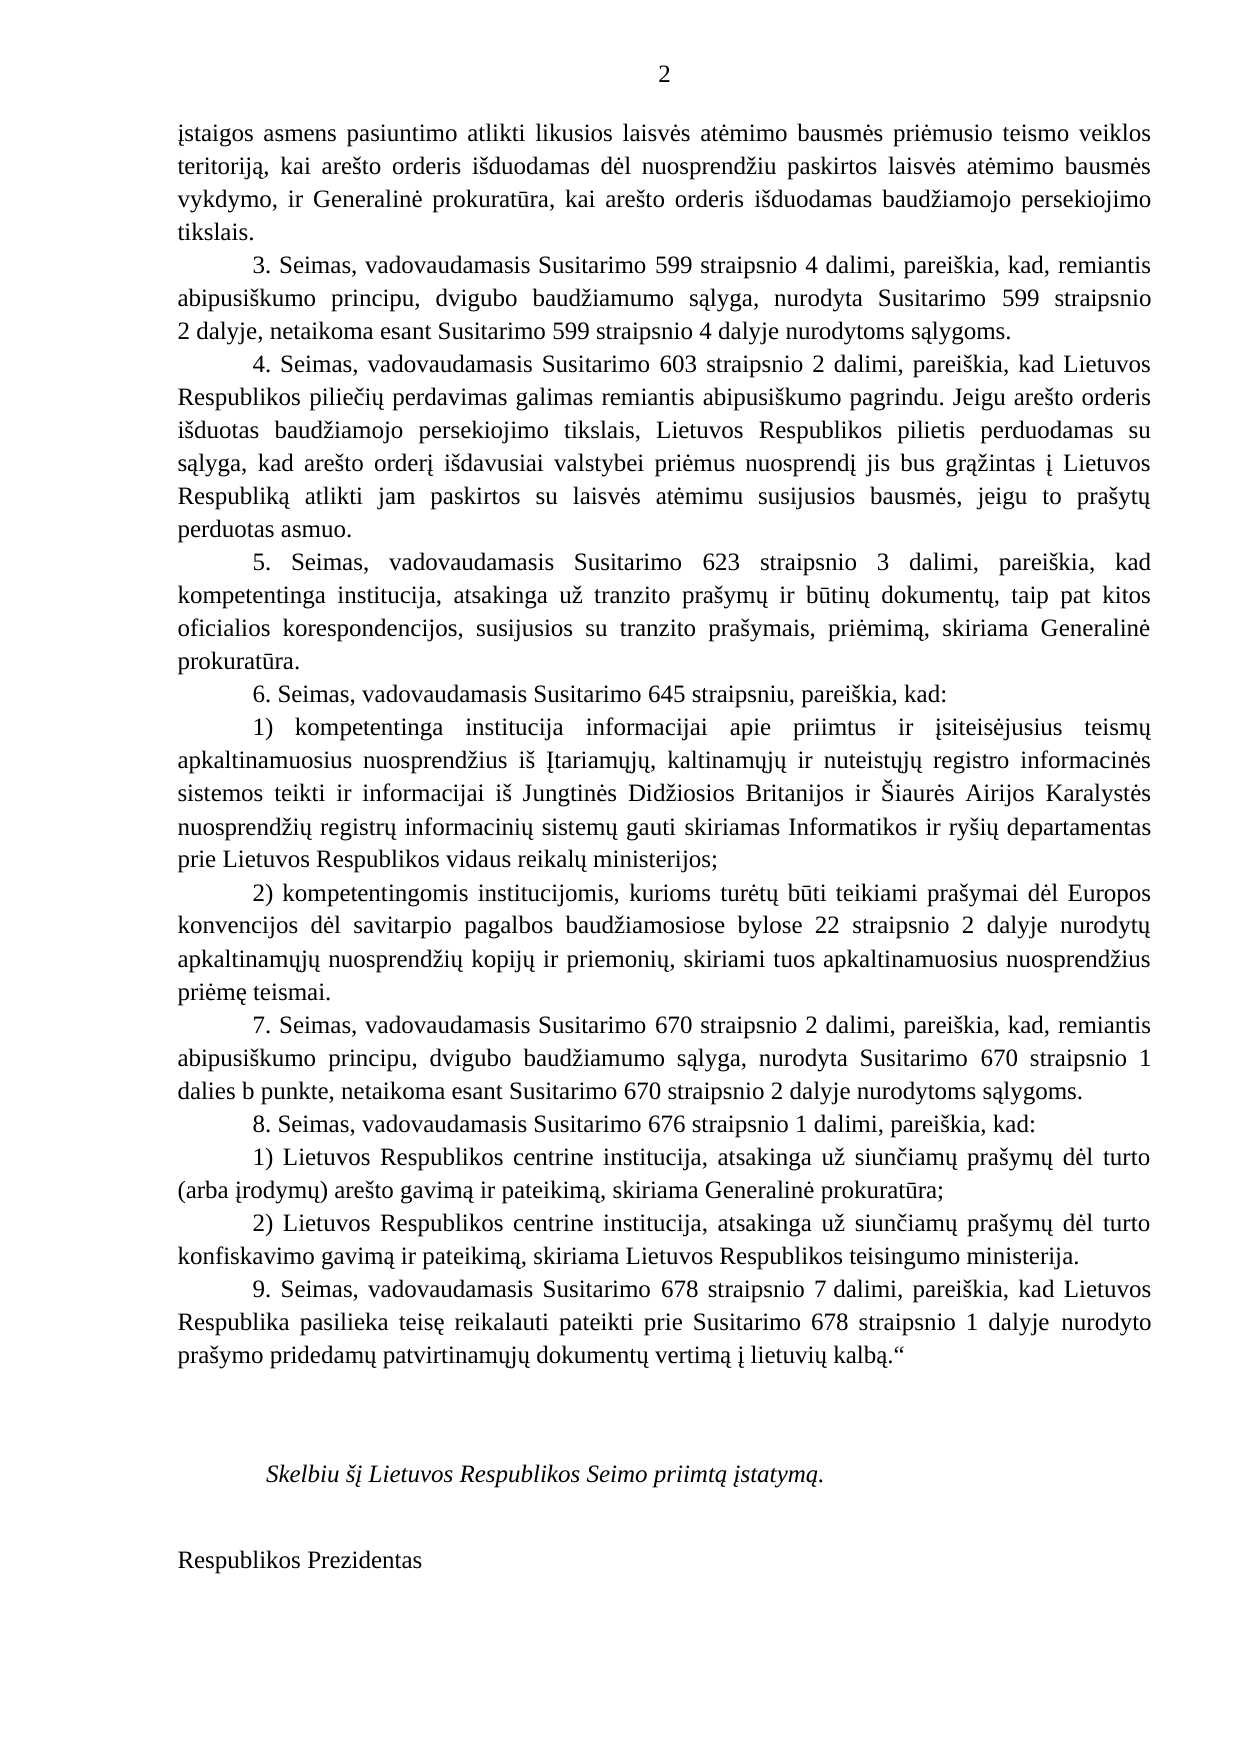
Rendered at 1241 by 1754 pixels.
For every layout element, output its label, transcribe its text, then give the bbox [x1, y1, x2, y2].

text 6. Seimas, vadovaudamasis Susitarimo 645 straipsniu, pareiškia, kad: [177, 679, 1152, 708]
text 2) kompetentingomis institucijomis, kurioms turėtų būti teikiami prašymai dėl Europos konvencijos dėl savitarpio pagalbos baudžiamosiose bylose 22 straipsnio 2 dalyje nurodytų apkaltinamųjų nuosprendžių kopijų ir priemonių, skiriami tuos apkaltinamuosius nuosprendžius priėmę teismai. [177, 878, 1152, 1005]
text 7. Seimas, vadovaudamasis Susitarimo 670 straipsnio 2 dalimi, pareiškia, kad, remiantis abipusiškumo principu, dvigubo baudžiamumo sąlyga, nurodyta Susitarimo 670 straipsnio 1 dalies b punkte, netaikoma esant Susitarimo 670 straipsnio 2 dalyje nurodytoms sąlygoms. [177, 1010, 1152, 1104]
text Skelbiu šį Lietuvos Respublikos Seimo priimtą įstatymą. [177, 1459, 1152, 1488]
text 5. Seimas, vadovaudamasis Susitarimo 623 straipsnio 3 dalimi, pareiškia, kad kompetentinga institucija, atsakinga už tranzito prašymų ir būtinų dokumentų, taip pat kitos oficialios korespondencijos, susijusios su tranzito prašymais, priėmimą, skiriama Generalinė prokuratūra. [177, 547, 1152, 675]
text 3. Seimas, vadovaudamasis Susitarimo 599 straipsnio 4 dalimi, pareiškia, kad, remiantis abipusiškumo principu, dvigubo baudžiamumo sąlyga, nurodyta Susitarimo 599 straipsnio 2 dalyje, netaikoma esant Susitarimo 599 straipsnio 4 dalyje nurodytoms sąlygoms. [177, 250, 1152, 345]
text 2) Lietuvos Respublikos centrine institucija, atsakinga už siunčiamų prašymų dėl turto konfiskavimo gavimą ir pateikimą, skiriama Lietuvos Respublikos teisingumo ministerija. [177, 1208, 1152, 1269]
text 1) Lietuvos Respublikos centrine institucija, atsakinga už siunčiamų prašymų dėl turto (arba įrodymų) arešto gavimą ir pateikimą, skiriama Generalinė prokuratūra; [177, 1142, 1152, 1203]
text 1) kompetentinga institucija informacijai apie priimtus ir įsiteisėjusius teismų apkaltinamuosius nuosprendžius iš Įtariamųjų, kaltinamųjų ir nuteistųjų registro informacinės sistemos teikti ir informacijai iš Jungtinės Didžiosios Britanijos ir Šiaurės Airijos Karalystės nuosprendžių registrų informacinių sistemų gauti skiriamas Informatikos ir ryšių departamentas prie Lietuvos Respublikos vidaus reikalų ministerijos; [177, 712, 1152, 873]
text Respublikos Prezidentas [177, 1545, 1152, 1574]
text 4. Seimas, vadovaudamasis Susitarimo 603 straipsnio 2 dalimi, pareiškia, kad Lietuvos Respublikos piliečių perdavimas galimas remiantis abipusiškumo pagrindu. Jeigu arešto orderis išduotas baudžiamojo persekiojimo tikslais, Lietuvos Respublikos pilietis perduodamas su sąlyga, kad arešto orderį išdavusiai valstybei priėmus nuosprendį jis bus grąžintas į Lietuvos Respubliką atlikti jam paskirtos su laisvės atėmimu susijusios bausmės, jeigu to prašytų perduotas asmuo. [177, 349, 1152, 543]
text įstaigos asmens pasiuntimo atlikti likusios laisvės atėmimo bausmės priėmusio teismo veiklos teritoriją, kai arešto orderis išduodamas dėl nuosprendžiu paskirtos laisvės atėmimo bausmės vykdymo, ir Generalinė prokuratūra, kai arešto orderis išduodamas baudžiamojo persekiojimo tikslais. [177, 118, 1152, 246]
text 8. Seimas, vadovaudamasis Susitarimo 676 straipsnio 1 dalimi, pareiškia, kad: [177, 1109, 1152, 1137]
text 9. Seimas, vadovaudamasis Susitarimo 678 straipsnio 7 dalimi, pareiškia, kad Lietuvos Respublika pasilieka teisę reikalauti pateikti prie Susitarimo 678 straipsnio 1 dalyje nurodyto prašymo pridedamų patvirtinamųjų dokumentų vertimą į lietuvių kalbą.“ [177, 1274, 1152, 1369]
